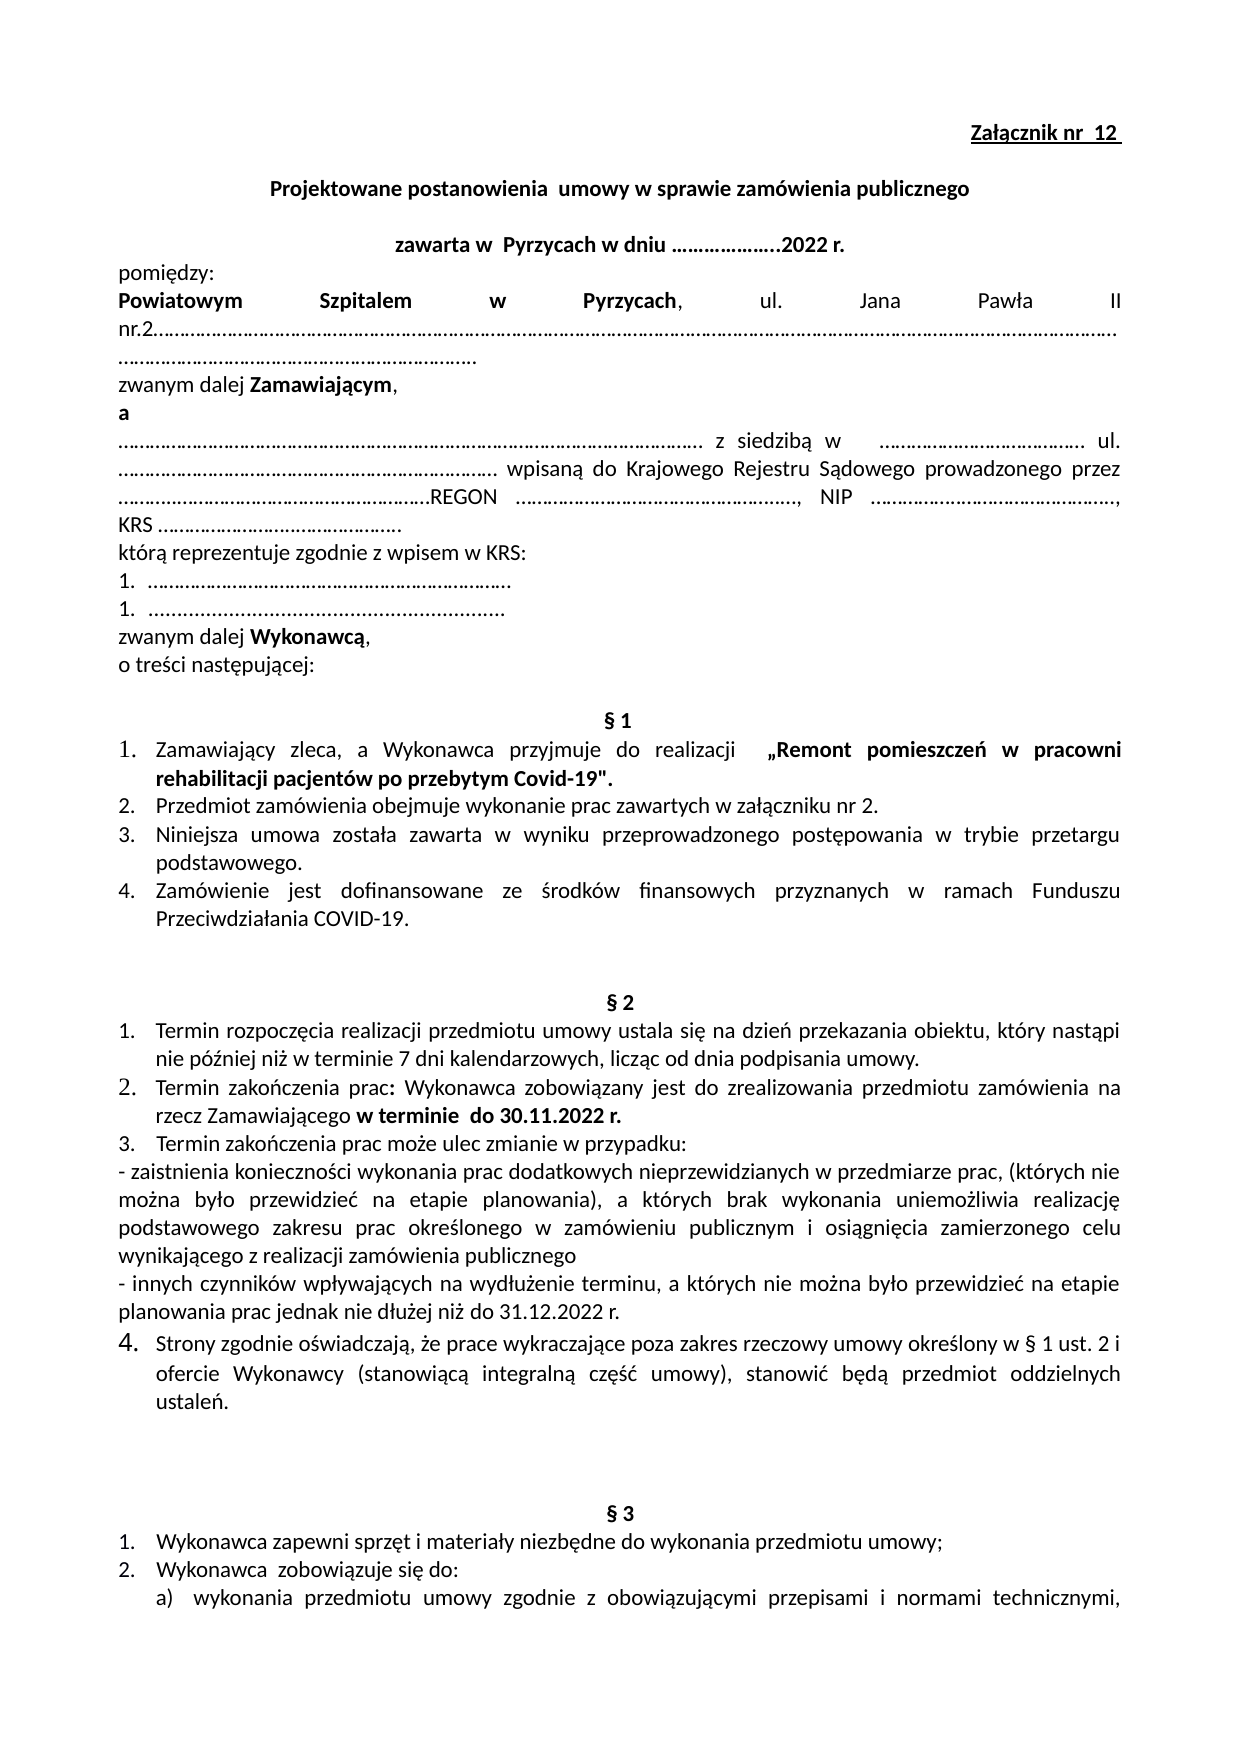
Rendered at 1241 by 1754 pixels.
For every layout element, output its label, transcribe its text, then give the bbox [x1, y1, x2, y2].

list - innych czynników wpływających na wydłużenie terminu, a których nie można było przewidzieć na etapie planowania prac jednak nie dłużej niż do 31.12.2022 r. [118, 1269, 1122, 1325]
list .............................................................. [118, 594, 1122, 622]
list Termin zakończenia prac może ulec zmianie w przypadku: [118, 1129, 1122, 1157]
text a [118, 398, 1122, 426]
list Niniejsza umowa została zawarta w wyniku przeprowadzonego postępowania w trybie przetargu podstawowego. [118, 820, 1122, 876]
list Termin zakończenia prac: Wykonawca zobowiązany jest do zrealizowania przedmiotu zamówienia na rzecz Zamawiającego w terminie do 30.11.2022 r. [118, 1072, 1122, 1129]
list wykonania przedmiotu umowy zgodnie z obowiązującymi przepisami i normami technicznymi, [156, 1583, 1122, 1611]
text § 3 [118, 1499, 1122, 1527]
text § 1 [118, 707, 1122, 734]
text pomiędzy: [118, 258, 1122, 286]
text zwanym dalej Zamawiającym, [118, 370, 1122, 398]
list Zamówienie jest dofinansowane ze środków finansowych przyznanych w ramach Funduszu Przeciwdziałania COVID-19. [118, 876, 1122, 932]
text - zaistnienia konieczności wykonania prac dodatkowych nieprzewidzianych w przedmiarze prac, (których nie można było przewidzieć na etapie planowania), a których brak wykonania uniemożliwia realizację podstawowego zakresu prac określonego w zamówieniu publicznym i osiągnięcia zamierzonego celu wynikającego z realizacji zamówienia publicznego [118, 1157, 1122, 1269]
list Wykonawca zobowiązuje się do: [118, 1555, 1122, 1583]
text zwanym dalej Wykonawcą, [118, 622, 1122, 651]
text Powiatowym Szpitalem w Pyrzycach, ul. Jana Pawła II nr.2…………………………………………………………………………………………………………………………………………………………………………………………………………………………….. [118, 286, 1122, 370]
list Zamawiający zleca, a Wykonawca przyjmuje do realizacji „Remont pomieszczeń w pracowni rehabilitacji pacjentów po przebytym Covid-19". [118, 734, 1122, 792]
text § 2 [118, 988, 1122, 1016]
text Projektowane postanowienia umowy w sprawie zamówienia publicznego [118, 174, 1122, 202]
list Strony zgodnie oświadczają, że prace wykraczające poza zakres rzeczowy umowy określony w § 1 ust. 2 i ofercie Wykonawcy (stanowiącą integralną część umowy), stanowić będą przedmiot oddzielnych ustaleń. [118, 1325, 1122, 1415]
list Wykonawca zapewni sprzęt i materiały niezbędne do wykonania przedmiotu umowy; [118, 1527, 1122, 1555]
text zawarta w Pyrzycach w dniu ………………..2022 r. [118, 230, 1122, 258]
text którą reprezentuje zgodnie z wpisem w KRS: [118, 538, 1122, 566]
text ………………………………………………………………………………………………… z siedzibą w ………………………………… ul. ……………………………………………………………… wpisaną do Krajowego Rejestru Sądowego prowadzonego przez ………..…………………………………………REGON …………………………………………..…, NIP ……………..……………………….., KRS ……………………..……………….. [118, 426, 1122, 538]
list Termin rozpoczęcia realizacji przedmiotu umowy ustala się na dzień przekazania obiektu, który nastąpi nie później niż w terminie 7 dni kalendarzowych, licząc od dnia podpisania umowy. [118, 1016, 1122, 1072]
list …………………………………………………………… [118, 566, 1122, 594]
text o treści następującej: [118, 651, 1122, 678]
list Przedmiot zamówienia obejmuje wykonanie prac zawartych w załączniku nr 2. [118, 792, 1122, 820]
text Załącznik nr 12 [118, 118, 1122, 146]
